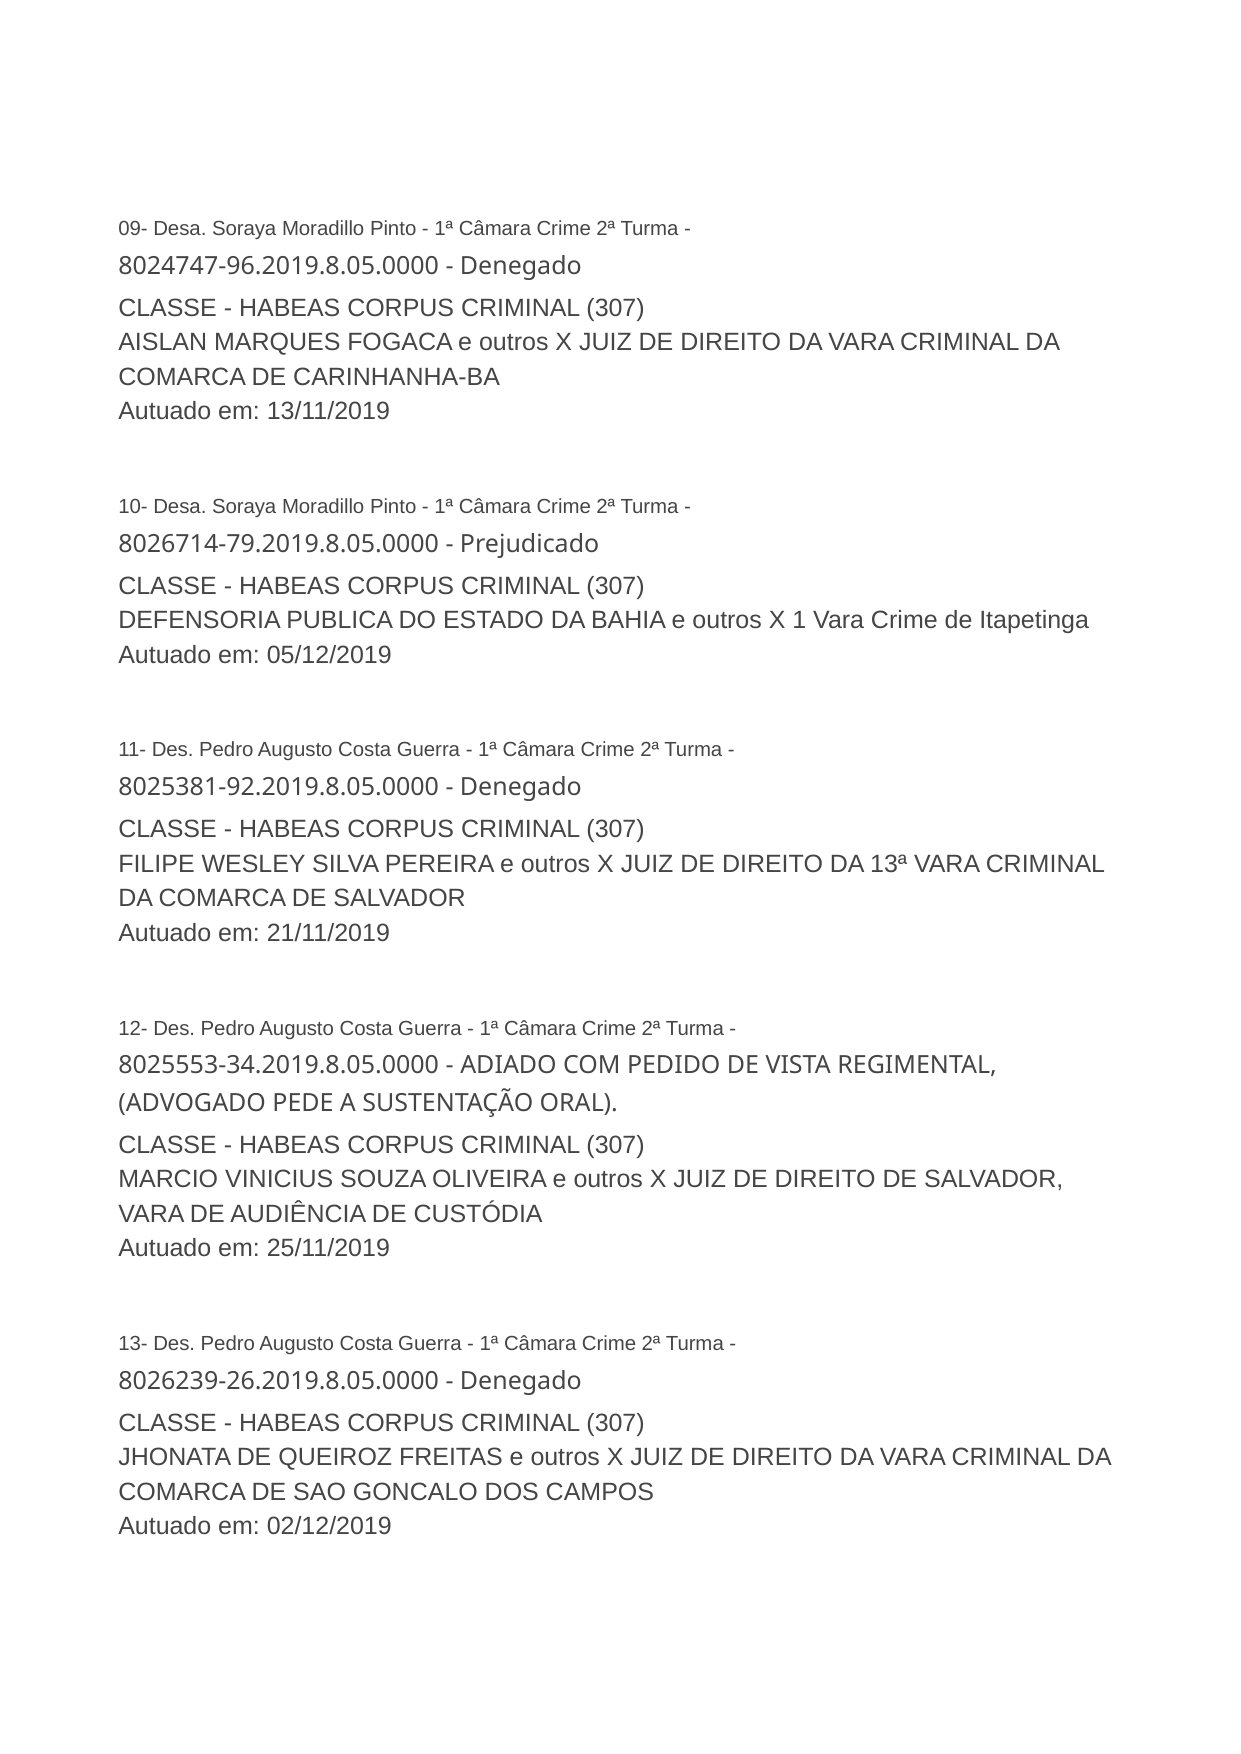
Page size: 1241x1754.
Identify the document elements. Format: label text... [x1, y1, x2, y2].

subtitle 8026239-26.2019.8.05.0000 - Denegado [118, 1362, 1122, 1396]
text CLASSE - HABEAS CORPUS CRIMINAL (307) FILIPE WESLEY SILVA PEREIRA e outros X JUIZ DE DIREITO DA 13ª VARA CRIMINAL DA COMARCA DE SALVADOR Autuado em: 21/11/2019 [118, 814, 1122, 946]
text 11- Des. Pedro Augusto Costa Guerra - 1ª Câmara Crime 2ª Turma - [118, 738, 1122, 761]
subtitle 8025381-92.2019.8.05.0000 - Denegado [118, 769, 1122, 803]
text CLASSE - HABEAS CORPUS CRIMINAL (307) JHONATA DE QUEIROZ FREITAS e outros X JUIZ DE DIREITO DA VARA CRIMINAL DA COMARCA DE SAO GONCALO DOS CAMPOS Autuado em: 02/12/2019 [118, 1408, 1122, 1540]
subtitle 8024747-96.2019.8.05.0000 - Denegado [118, 247, 1122, 281]
subtitle 8026714-79.2019.8.05.0000 - Prejudicado [118, 525, 1122, 559]
text 13- Des. Pedro Augusto Costa Guerra - 1ª Câmara Crime 2ª Turma - [118, 1331, 1122, 1354]
text CLASSE - HABEAS CORPUS CRIMINAL (307) AISLAN MARQUES FOGACA e outros X JUIZ DE DIREITO DA VARA CRIMINAL DA COMARCA DE CARINHANHA-BA Autuado em: 13/11/2019 [118, 293, 1122, 425]
subtitle 8025553-34.2019.8.05.0000 - ADIADO COM PEDIDO DE VISTA REGIMENTAL, (ADVOGADO PEDE A SUSTENTAÇÃO ORAL). [118, 1047, 1122, 1118]
text CLASSE - HABEAS CORPUS CRIMINAL (307) MARCIO VINICIUS SOUZA OLIVEIRA e outros X JUIZ DE DIREITO DE SALVADOR, VARA DE AUDIÊNCIA DE CUSTÓDIA Autuado em: 25/11/2019 [118, 1129, 1122, 1262]
text 09- Desa. Soraya Moradillo Pinto - 1ª Câmara Crime 2ª Turma - [118, 216, 1122, 239]
text 10- Desa. Soraya Moradillo Pinto - 1ª Câmara Crime 2ª Turma - [118, 494, 1122, 518]
text 12- Des. Pedro Augusto Costa Guerra - 1ª Câmara Crime 2ª Turma - [118, 1016, 1122, 1039]
text CLASSE - HABEAS CORPUS CRIMINAL (307) DEFENSORIA PUBLICA DO ESTADO DA BAHIA e outros X 1 Vara Crime de Itapetinga Autuado em: 05/12/2019 [118, 571, 1122, 668]
